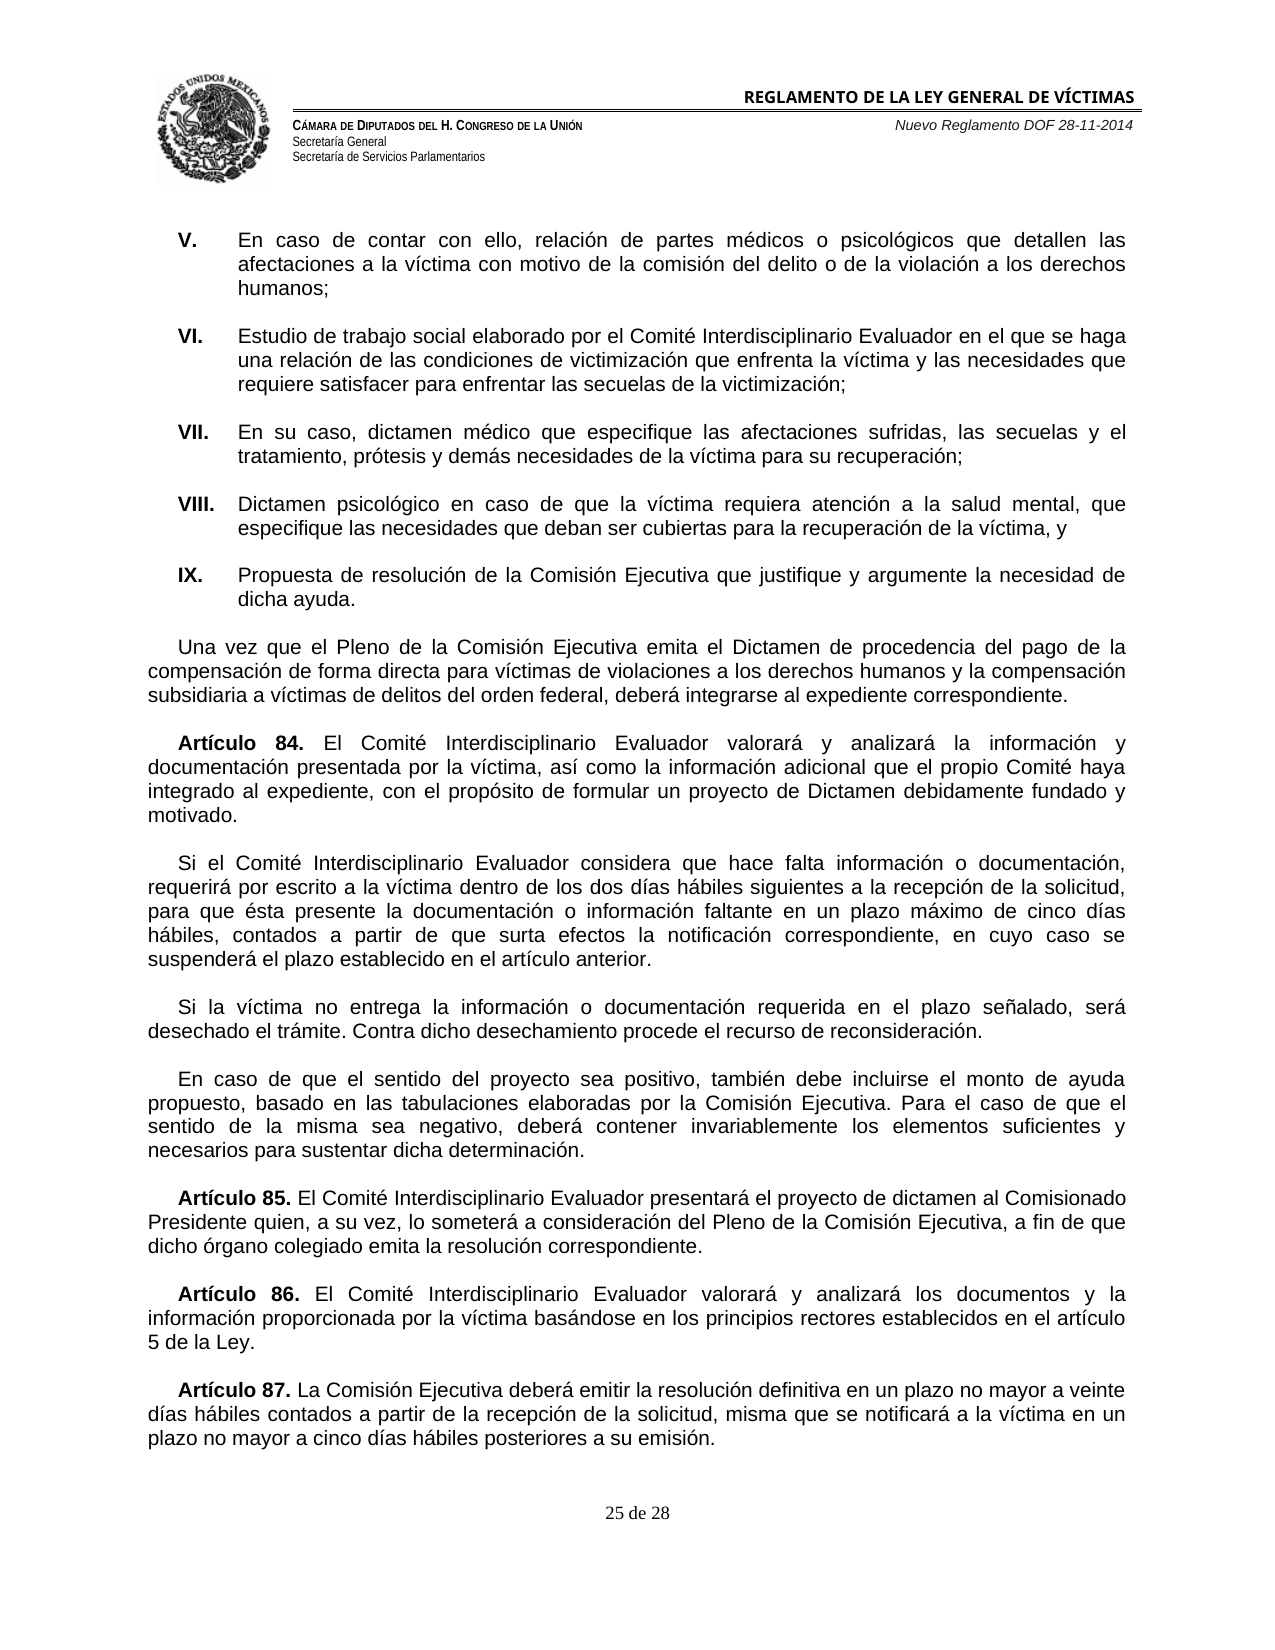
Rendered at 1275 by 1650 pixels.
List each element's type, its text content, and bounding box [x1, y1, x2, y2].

text Artículo 84. El Comité Interdisciplinario Evaluador valorará y analizará la información y documentación presentada por la víctima, así como la información adicional que el propio Comité haya integrado al expediente, con el propósito de formular un proyecto de Dictamen debidamente fundado y motivado. [148, 731, 1127, 827]
text Si la víctima no entrega la información o documentación requerida en el plazo señalado, será desechado el trámite. Contra dicho desechamiento procede el recurso de reconsideración. [148, 994, 1127, 1042]
text V. En caso de contar con ello, relación de partes médicos o psicológicos que detallen las afectaciones a la víctima con motivo de la comisión del delito o de la violación a los derechos humanos; [178, 228, 1127, 300]
text VII. En su caso, dictamen médico que especifique las afectaciones sufridas, las secuelas y el tratamiento, prótesis y demás necesidades de la víctima para su recuperación; [178, 419, 1127, 467]
text VI. Estudio de trabajo social elaborado por el Comité Interdisciplinario Evaluador en el que se haga una relación de las condiciones de victimización que enfrenta la víctima y las necesidades que requiere satisfacer para enfrentar las secuelas de la victimización; [178, 324, 1127, 396]
text En caso de que el sentido del proyecto sea positivo, también debe incluirse el monto de ayuda propuesto, basado en las tabulaciones elaboradas por la Comisión Ejecutiva. Para el caso de que el sentido de la misma sea negativo, deberá contener invariablemente los elementos suficientes y necesarios para sustentar dicha determinación. [148, 1066, 1127, 1162]
text Si el Comité Interdisciplinario Evaluador considera que hace falta información o documentación, requerirá por escrito a la víctima dentro de los dos días hábiles siguientes a la recepción de la solicitud, para que ésta presente la documentación o información faltante en un plazo máximo de cinco días hábiles, contados a partir de que surta efectos la notificación correspondiente, en cuyo caso se suspenderá el plazo establecido en el artículo anterior. [148, 851, 1127, 971]
text Una vez que el Pleno de la Comisión Ejecutiva emita el Dictamen de procedencia del pago de la compensación de forma directa para víctimas de violaciones a los derechos humanos y la compensación subsidiaria a víctimas de delitos del orden federal, deberá integrarse al expediente correspondiente. [148, 635, 1127, 707]
text Artículo 87. La Comisión Ejecutiva deberá emitir la resolución definitiva en un plazo no mayor a veinte días hábiles contados a partir de la recepción de la solicitud, misma que se notificará a la víctima en un plazo no mayor a cinco días hábiles posteriores a su emisión. [148, 1378, 1127, 1450]
text IX. Propuesta de resolución de la Comisión Ejecutiva que justifique y argumente la necesidad de dicha ayuda. [178, 563, 1127, 611]
text Artículo 85. El Comité Interdisciplinario Evaluador presentará el proyecto de dictamen al Comisionado Presidente quien, a su vez, lo someterá a consideración del Pleno de la Comisión Ejecutiva, a fin de que dicho órgano colegiado emita la resolución correspondiente. [148, 1186, 1127, 1258]
text VIII. Dictamen psicológico en caso de que la víctima requiera atención a la salud mental, que especifique las necesidades que deban ser cubiertas para la recuperación de la víctima, y [178, 491, 1127, 539]
text Artículo 86. El Comité Interdisciplinario Evaluador valorará y analizará los documentos y la información proporcionada por la víctima basándose en los principios rectores establecidos en el artículo 5 de la Ley. [148, 1282, 1127, 1354]
